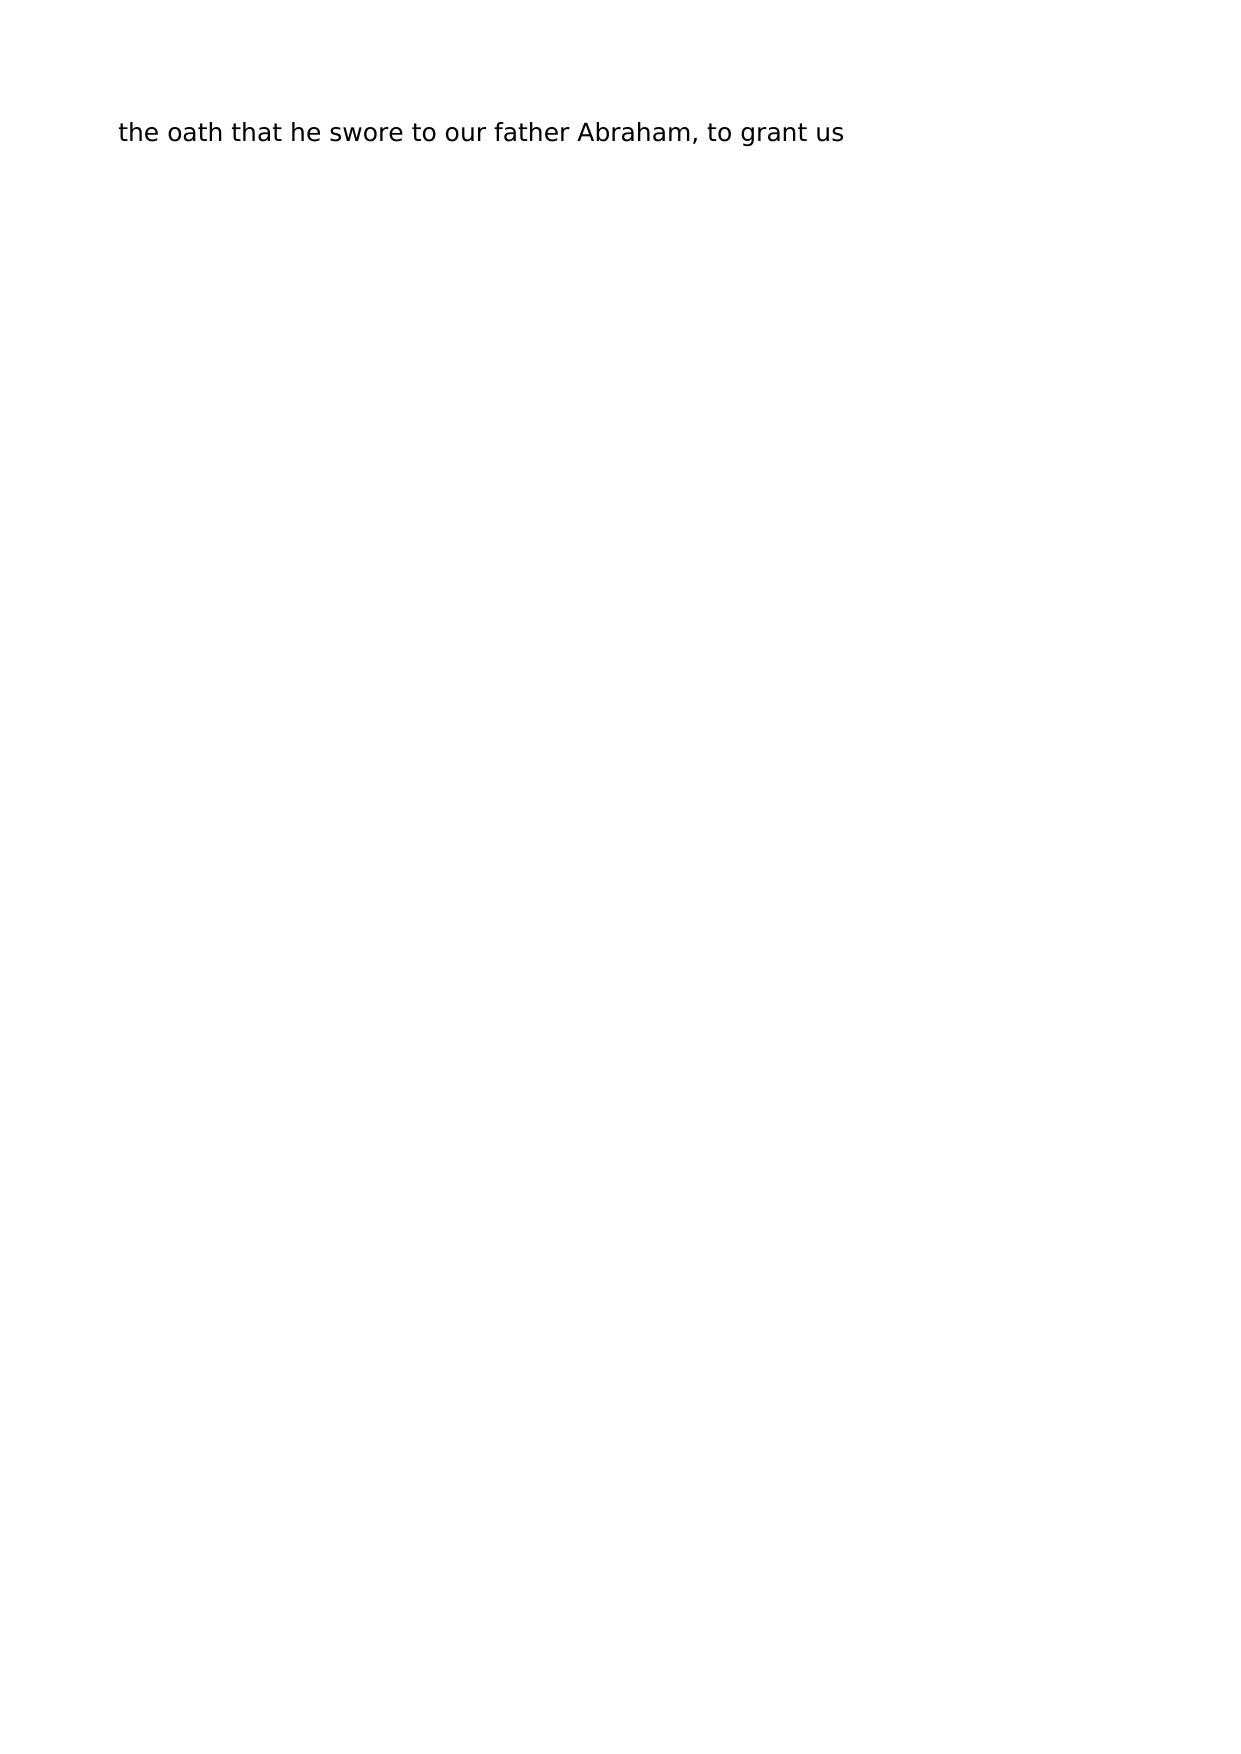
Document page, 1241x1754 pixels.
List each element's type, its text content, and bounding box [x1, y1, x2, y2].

text the oath that he swore to our father Abraham, to grant us [118, 118, 1122, 147]
